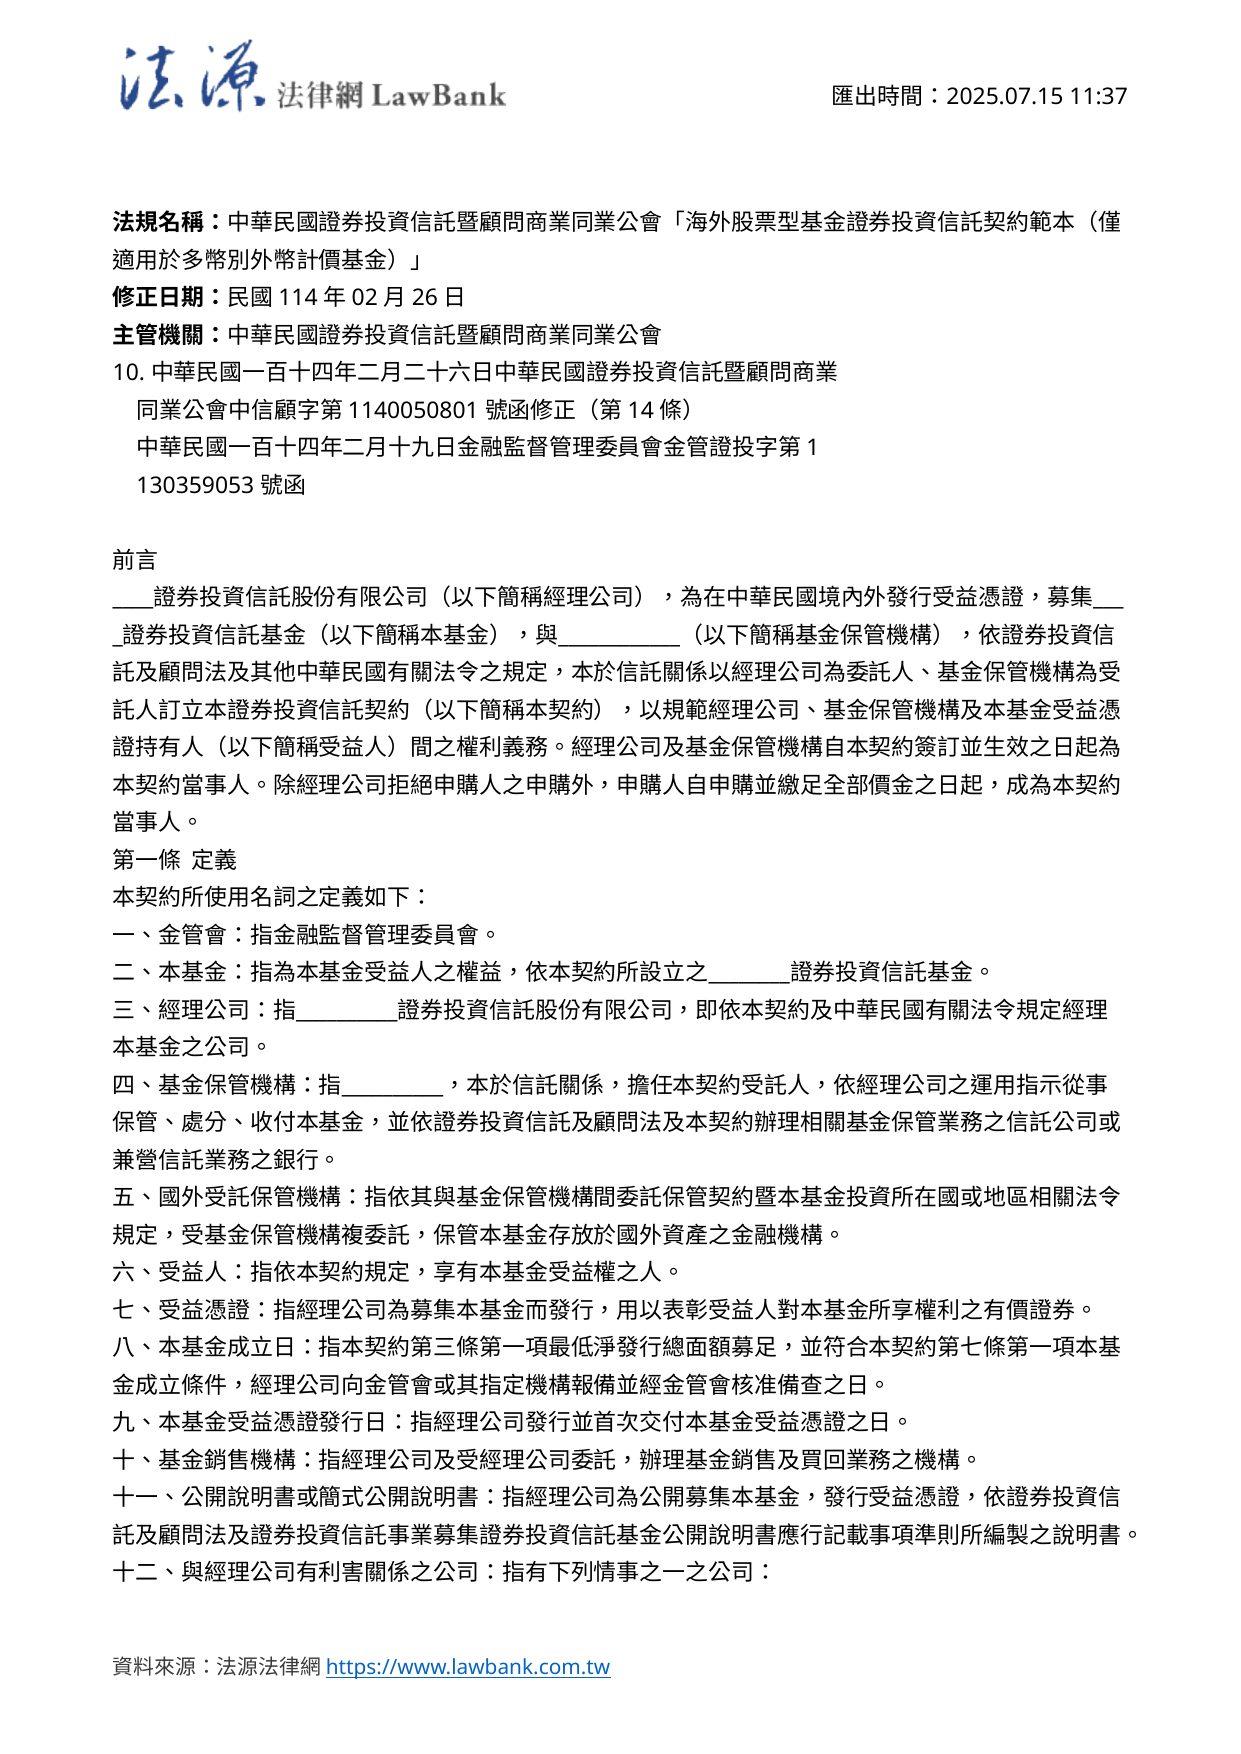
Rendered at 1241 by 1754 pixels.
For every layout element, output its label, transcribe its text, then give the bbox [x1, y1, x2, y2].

text 十二、與經理公司有利害關係之公司：指有下列情事之一之公司： [112, 1552, 1128, 1589]
text 四、基金保管機構：指__________，本於信託關係，擔任本契約受託人，依經理公司之運用指示從事保管、處分、收付本基金，並依證券投資信託及顧問法及本契約辦理相關基金保管業務之信託公司或兼營信託業務之銀行。 [112, 1064, 1128, 1177]
text 主管機關：中華民國證券投資信託暨顧問商業同業公會 [112, 314, 1128, 352]
text 本契約所使用名詞之定義如下： [112, 877, 1128, 914]
text 10. 中華民國一百十四年二月二十六日中華民國證券投資信託暨顧問商業 同業公會中信顧字第 1140050801 號函修正（第 14 條） 中華民國一百十四年二月十九日金融監督管理委員會金管證投字第 1 130359053 號函 [112, 352, 1128, 539]
text 法規名稱：中華民國證券投資信託暨顧問商業同業公會「海外股票型基金證券投資信託契約範本（僅適用於多幣別外幣計價基金）」 [112, 202, 1128, 277]
text 六、受益人：指依本契約規定，享有本基金受益權之人。 [112, 1252, 1128, 1289]
text ____證券投資信託股份有限公司（以下簡稱經理公司），為在中華民國境內外發行受益憑證，募集____證券投資信託基金（以下簡稱本基金），與____________（以下簡稱基金保管機構），依證券投資信託及顧問法及其他中華民國有關法令之規定，本於信託關係以經理公司為委託人、基金保管機構為受託人訂立本證券投資信託契約（以下簡稱本契約），以規範經理公司、基金保管機構及本基金受益憑證持有人（以下簡稱受益人）間之權利義務。經理公司及基金保管機構自本契約簽訂並生效之日起為本契約當事人。除經理公司拒絕申購人之申購外，申購人自申購並繳足全部價金之日起，成為本契約當事人。 [112, 577, 1128, 839]
text 十、基金銷售機構：指經理公司及受經理公司委託，辦理基金銷售及買回業務之機構。 [112, 1439, 1128, 1477]
text 第一條 定義 [112, 839, 1128, 877]
text 八、本基金成立日：指本契約第三條第一項最低淨發行總面額募足，並符合本契約第七條第一項本基金成立條件，經理公司向金管會或其指定機構報備並經金管會核准備查之日。 [112, 1327, 1128, 1402]
text 五、國外受託保管機構：指依其與基金保管機構間委託保管契約暨本基金投資所在國或地區相關法令規定，受基金保管機構複委託，保管本基金存放於國外資產之金融機構。 [112, 1177, 1128, 1252]
text 九、本基金受益憑證發行日：指經理公司發行並首次交付本基金受益憑證之日。 [112, 1402, 1128, 1439]
text 十一、公開說明書或簡式公開說明書：指經理公司為公開募集本基金，發行受益憑證，依證券投資信託及顧問法及證券投資信託事業募集證券投資信託基金公開說明書應行記載事項準則所編製之說明書。 [112, 1477, 1128, 1552]
text 前言 [112, 539, 1128, 577]
text 修正日期：民國 114 年 02 月 26 日 [112, 277, 1128, 314]
picture [120, 39, 507, 116]
text 一、金管會：指金融監督管理委員會。 [112, 914, 1128, 952]
text 二、本基金：指為本基金受益人之權益，依本契約所設立之________證券投資信託基金。 [112, 952, 1128, 989]
text 三、經理公司：指__________證券投資信託股份有限公司，即依本契約及中華民國有關法令規定經理本基金之公司。 [112, 989, 1128, 1064]
text 七、受益憑證：指經理公司為募集本基金而發行，用以表彰受益人對本基金所享權利之有價證券。 [112, 1289, 1128, 1327]
